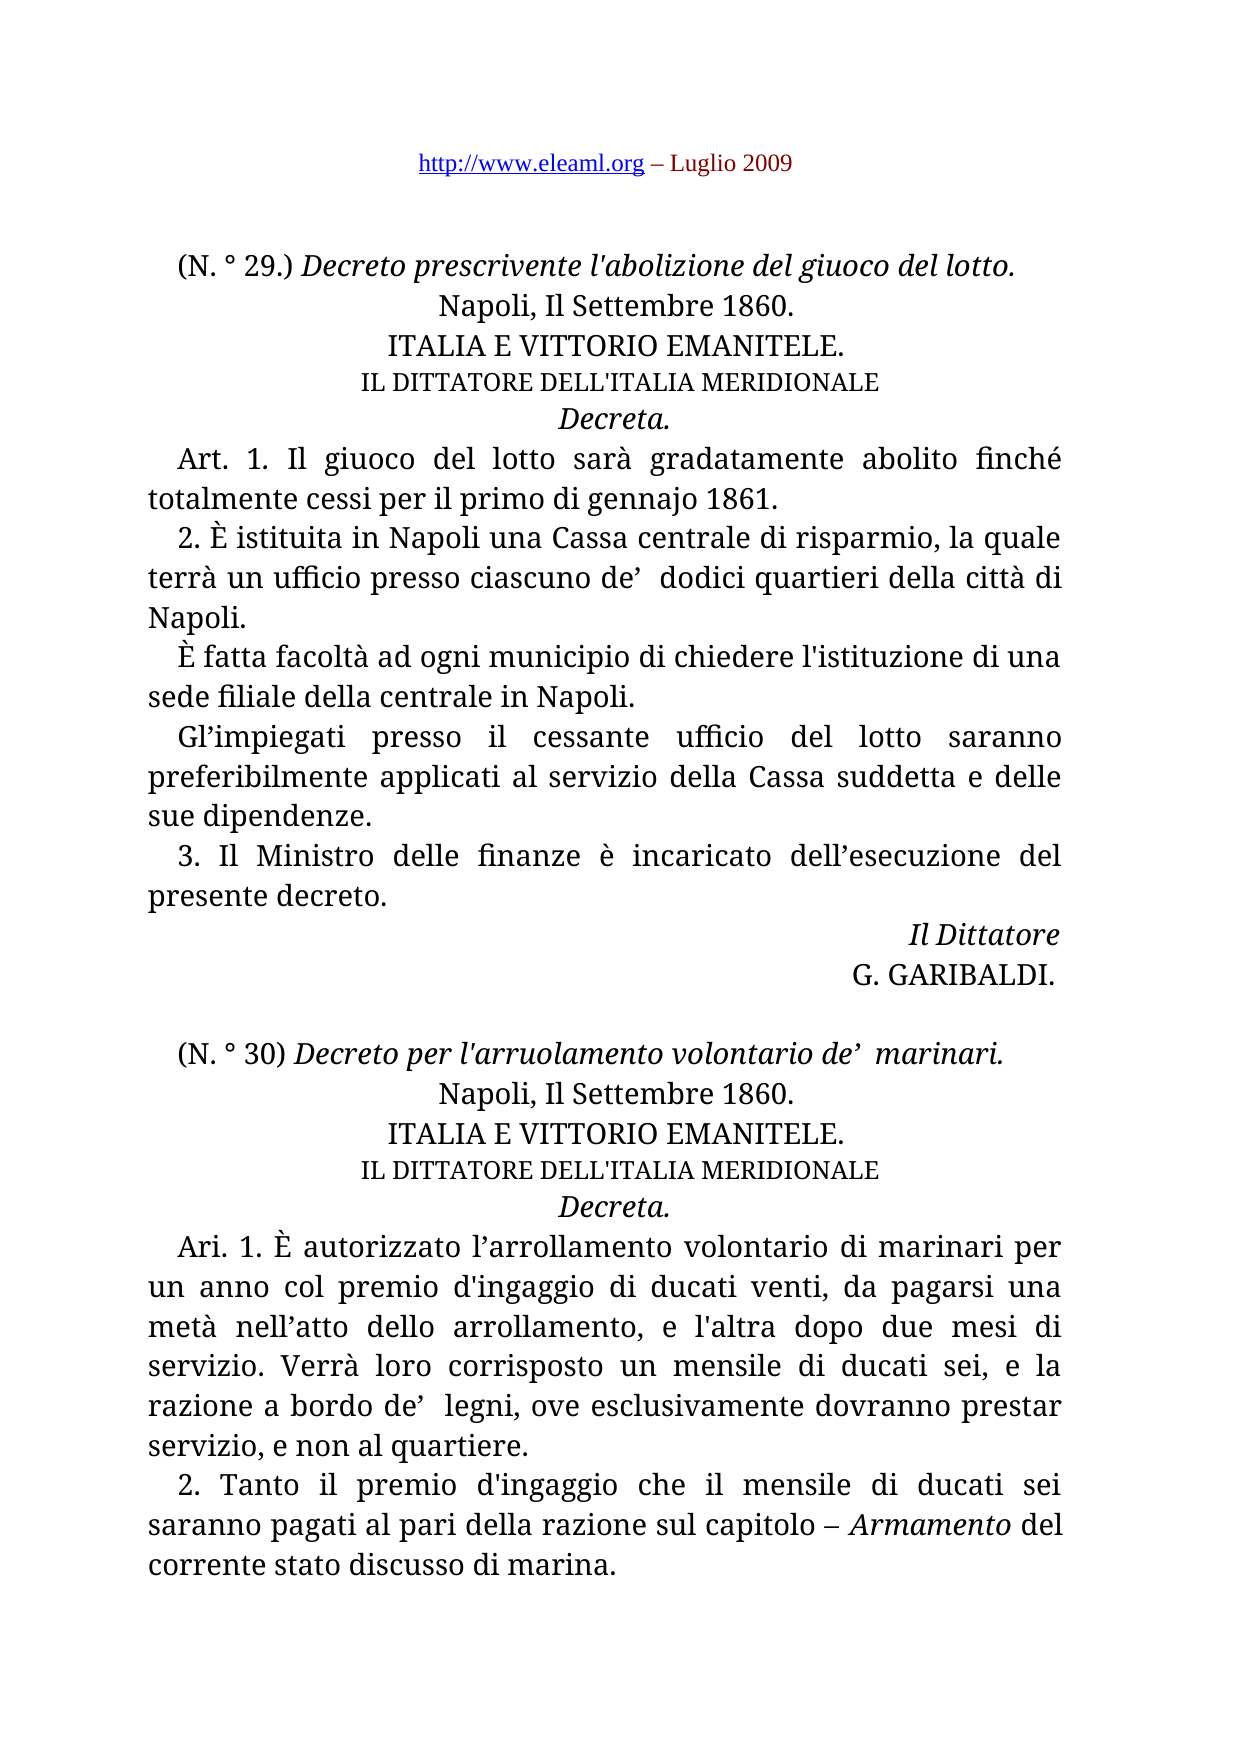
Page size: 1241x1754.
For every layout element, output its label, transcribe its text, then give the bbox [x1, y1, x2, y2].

text (N. ° 30) Decreto per l'arruolamento volontario de’ marinari. [148, 1034, 1063, 1073]
text Decreta. [148, 399, 1063, 438]
text (N. ° 29.) Decreto prescrivente l'abolizione del giuoco del lotto. [148, 246, 1063, 285]
text 2. Tanto il premio d'ingaggio che il mensile di ducati sei saranno pagati al pari della razione sul capitolo – Armamento del corrente stato discusso di marina. [148, 1464, 1063, 1584]
text IL DITTATORE DELL'ITALIA MERIDIONALE [148, 364, 1063, 399]
text Ari. 1. È autorizzato l’arrollamento volontario di marinari per un anno col premio d'ingaggio di ducati venti, da pagarsi una metà nell’atto dello arrollamento, e l'altra dopo due mesi di servizio. Verrà loro corrisposto un mensile di ducati sei, e la razione a bordo de’ legni, ove esclusivamente dovranno prestar servizio, e non al quartiere. [148, 1226, 1063, 1464]
text 3. Il Ministro delle finanze è incaricato dell’esecuzione del presente decreto. [148, 835, 1063, 914]
text IL DITTATORE DELL'ITALIA MERIDIONALE [148, 1153, 1063, 1187]
text Il Dittatore [148, 914, 1063, 954]
text ITALIA E VITTORIO EMANITELE. [148, 1113, 1063, 1153]
text 2. È istituita in Napoli una Cassa centrale di risparmio, la quale terrà un ufficio presso ciascuno de’ dodici quartieri della città di Napoli. [148, 518, 1063, 637]
text Decreta. [148, 1187, 1063, 1226]
text G. GARIBALDI. [148, 954, 1063, 994]
text Art. 1. Il giuoco del lotto sarà gradatamente abolito finché totalmente cessi per il primo di gennajo 1861. [148, 438, 1063, 518]
text Napoli, Il Settembre 1860. [148, 1073, 1063, 1113]
text ITALIA E VITTORIO EMANITELE. [148, 325, 1063, 364]
text Gl’impiegati presso il cessante ufficio del lotto saranno preferibilmente applicati al servizio della Cassa suddetta e delle sue dipendenze. [148, 716, 1063, 835]
text Napoli, Il Settembre 1860. [148, 285, 1063, 325]
text È fatta facoltà ad ogni municipio di chiedere l'istituzione di una sede filiale della centrale in Napoli. [148, 637, 1063, 716]
